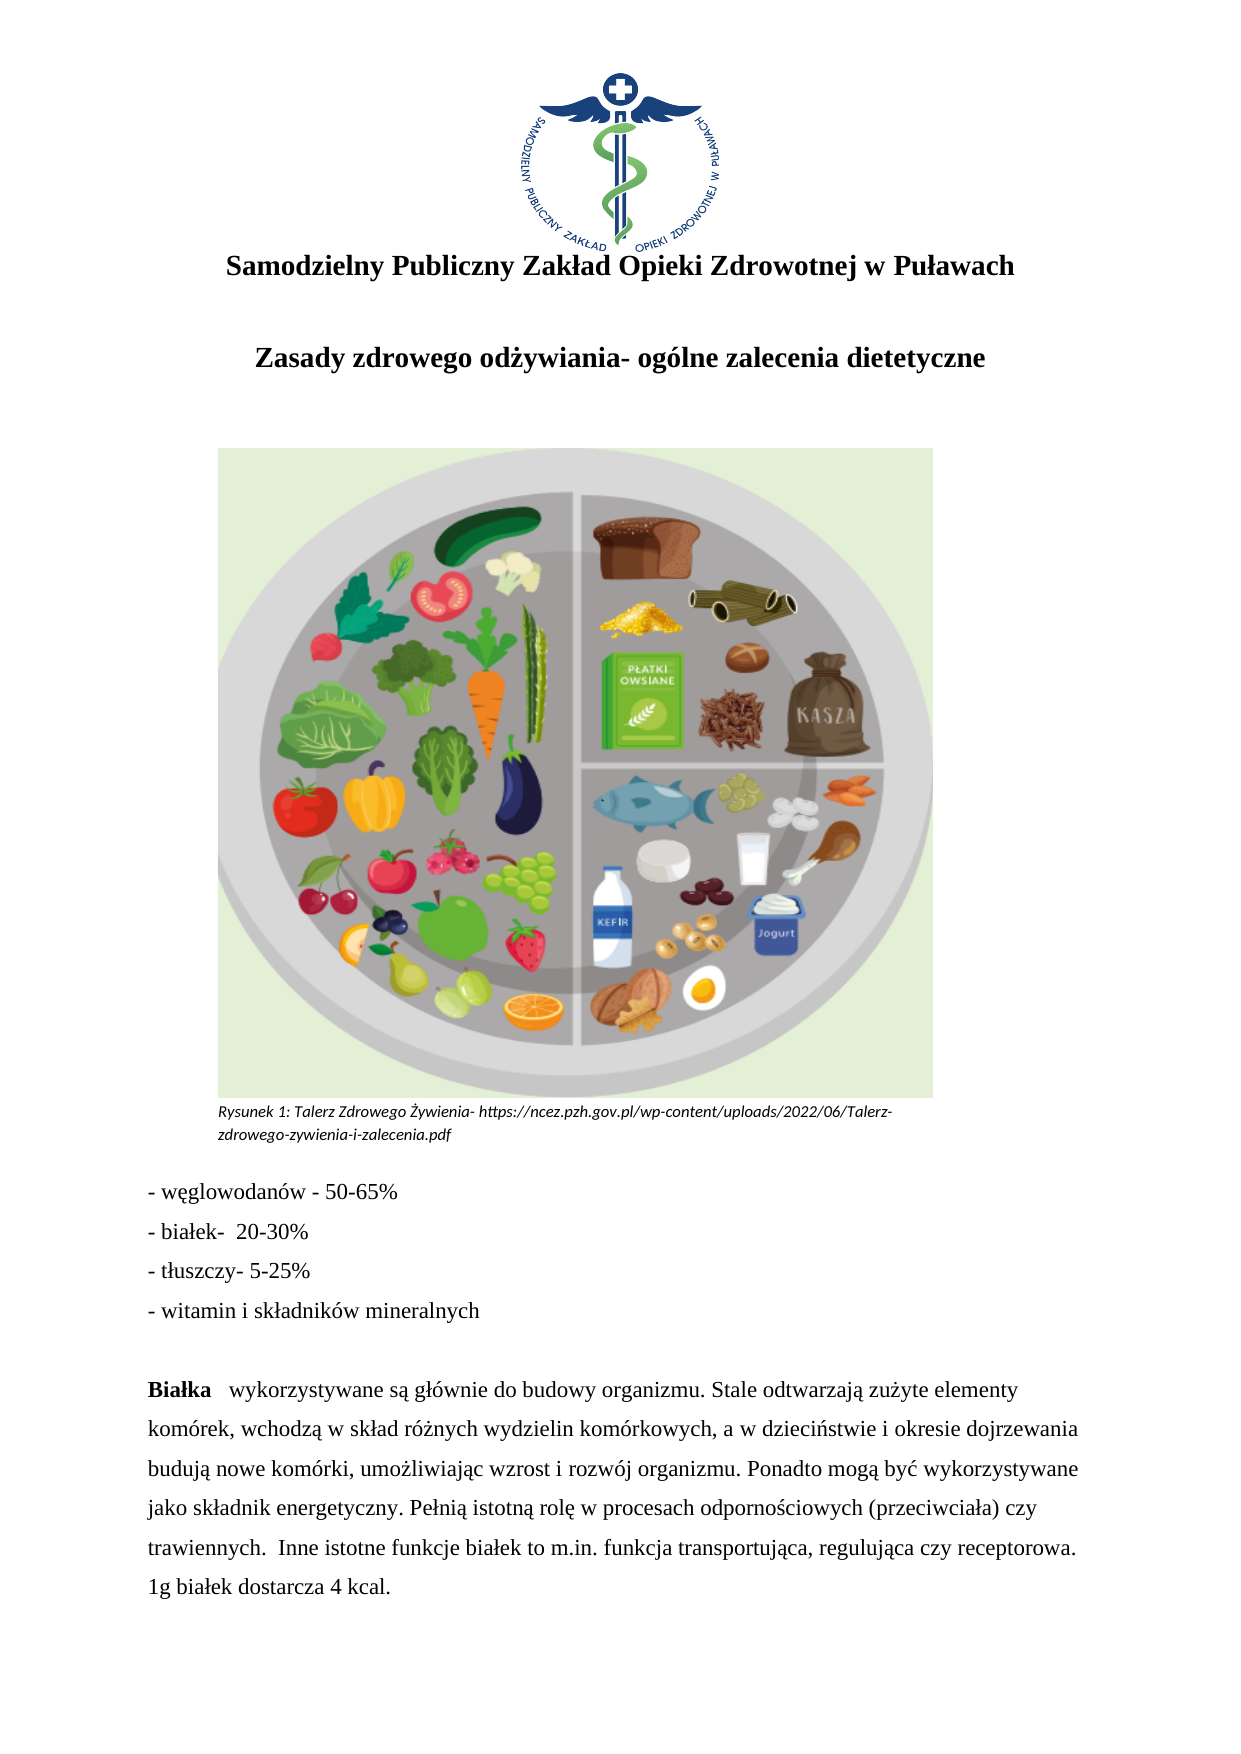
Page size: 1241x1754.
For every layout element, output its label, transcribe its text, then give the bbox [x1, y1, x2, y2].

picture [521, 73, 719, 252]
text - tłuszczy- 5-25% [148, 1257, 1093, 1284]
text Białka wykorzystywane są głównie do budowy organizmu. Stale odtwarzają zużyte elementy komórek, wchodzą w skład różnych wydzielin komórkowych, a w dzieciństwie i okresie dojrzewania budują nowe komórki, umożliwiając wzrost i rozwój organizmu. Ponadto mogą być wykorzystywane jako składnik energetyczny. Pełnią istotną rolę w procesach odpornościowych (przeciwciała) czy trawiennych. Inne istotne funkcje białek to m.in. funkcja transportująca, regulująca czy receptorowa. 1g białek dostarcza 4 kcal. [148, 1376, 1093, 1599]
text Rysunek 1: Talerz Zdrowego Żywienia- https://ncez.pzh.gov.pl/wp-content/uploads/2022/06/Talerz-zdrowego-zywienia-i-zalecenia.pdf [218, 1098, 933, 1144]
text - białek- 20-30% [148, 1218, 1093, 1244]
text - węglowodanów - 50-65% [148, 448, 1093, 1205]
text - witamin i składników mineralnych [148, 1297, 1093, 1323]
